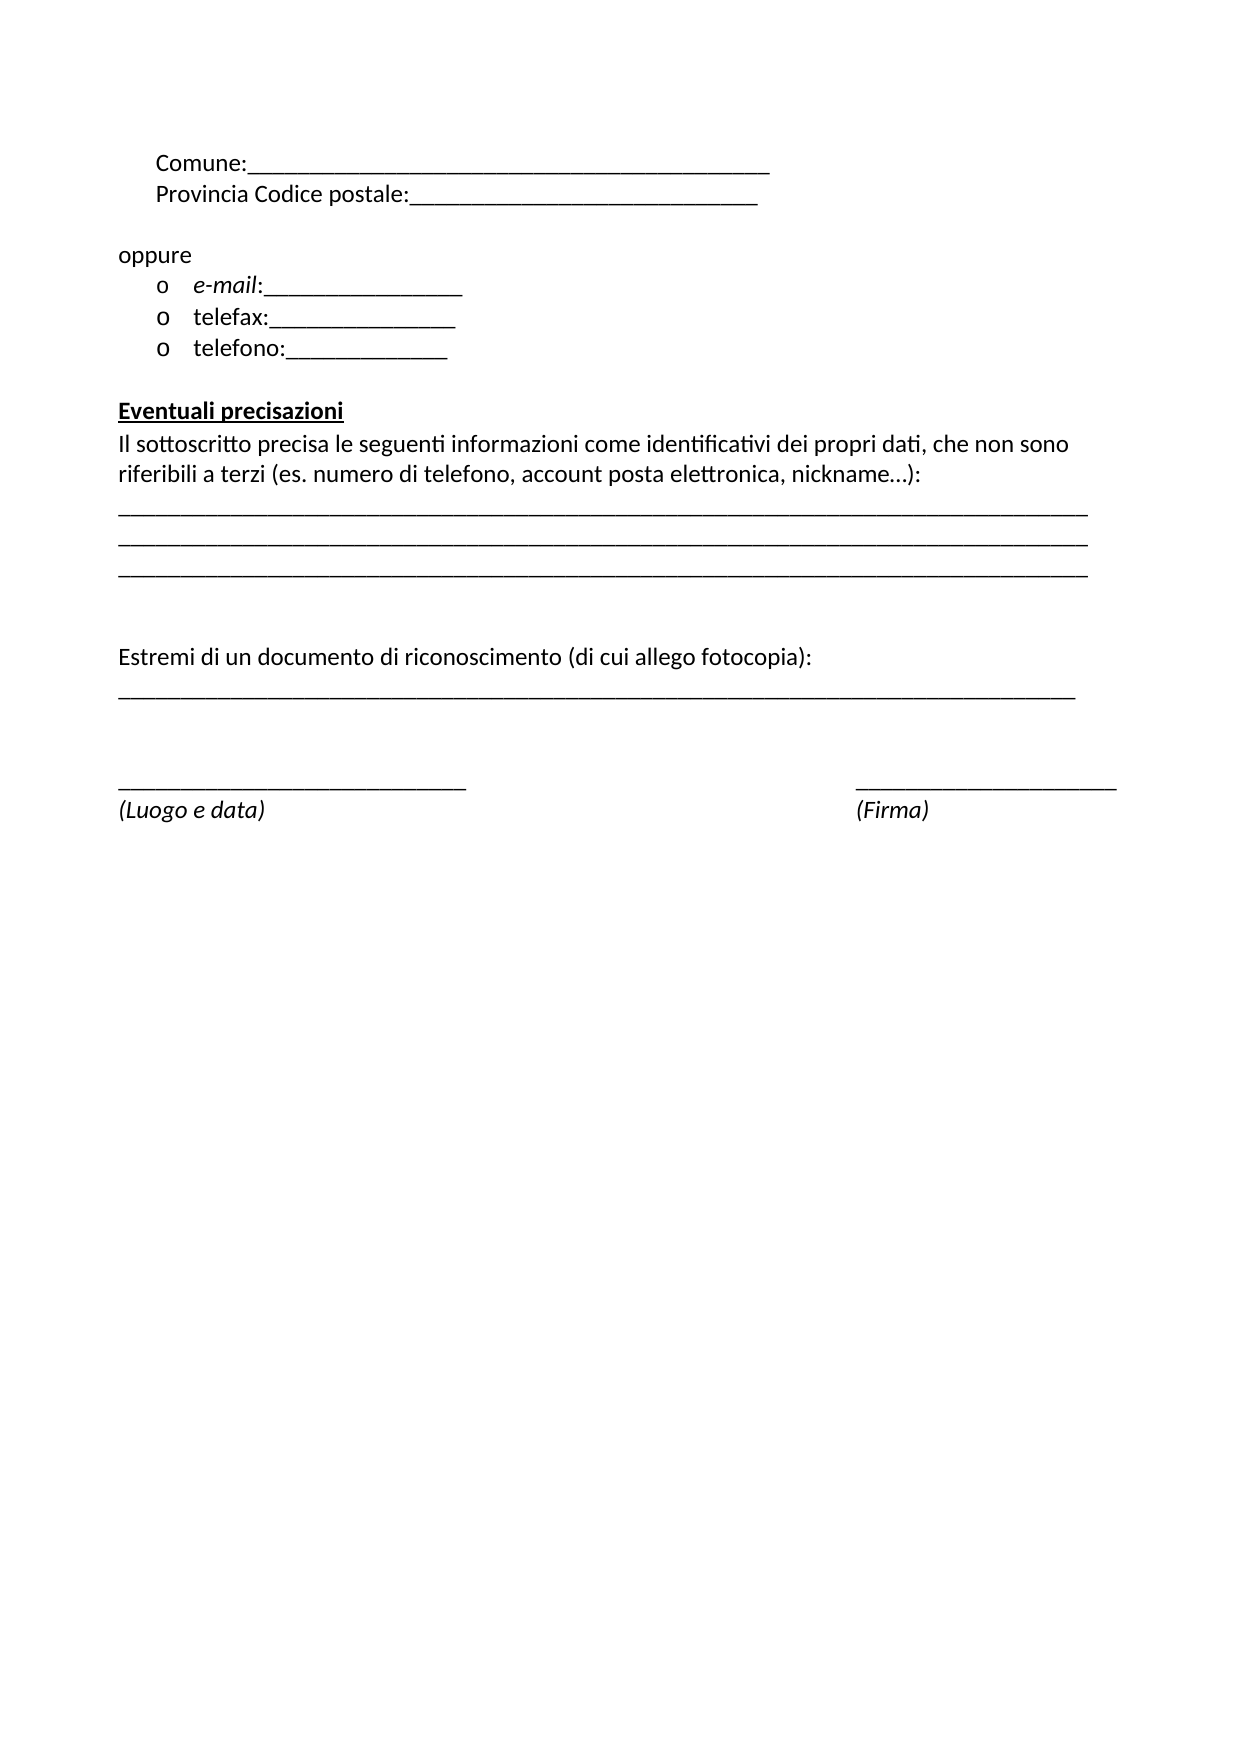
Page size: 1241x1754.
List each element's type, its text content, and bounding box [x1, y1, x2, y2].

list telefax:_______________ [156, 301, 1122, 333]
text (Luogo e data) (Firma) [118, 794, 1122, 824]
text ____________________________ _____________________ [118, 763, 1122, 794]
text Estremi di un documento di riconoscimento (di cui allego fotocopia): [118, 641, 1122, 672]
text ______________________________________________________________________________ [118, 489, 1122, 519]
text Comune:__________________________________________ [118, 148, 1122, 178]
list e-mail:________________ [156, 270, 1122, 301]
text _____________________________________________________________________________ [118, 672, 1122, 702]
text ______________________________________________________________________________ [118, 550, 1122, 580]
list telefono:_____________ [156, 333, 1122, 364]
text Provincia Codice postale:____________________________ [118, 178, 1122, 209]
text ______________________________________________________________________________ [118, 519, 1122, 550]
text Il sottoscritto precisa le seguenti informazioni come identificativi dei propri dati, che non sono riferibili a terzi (es. numero di telefono, account posta elettronica, nickname…): [118, 428, 1122, 489]
text Eventuali precisazioni [118, 395, 1122, 425]
text oppure [118, 239, 1122, 270]
